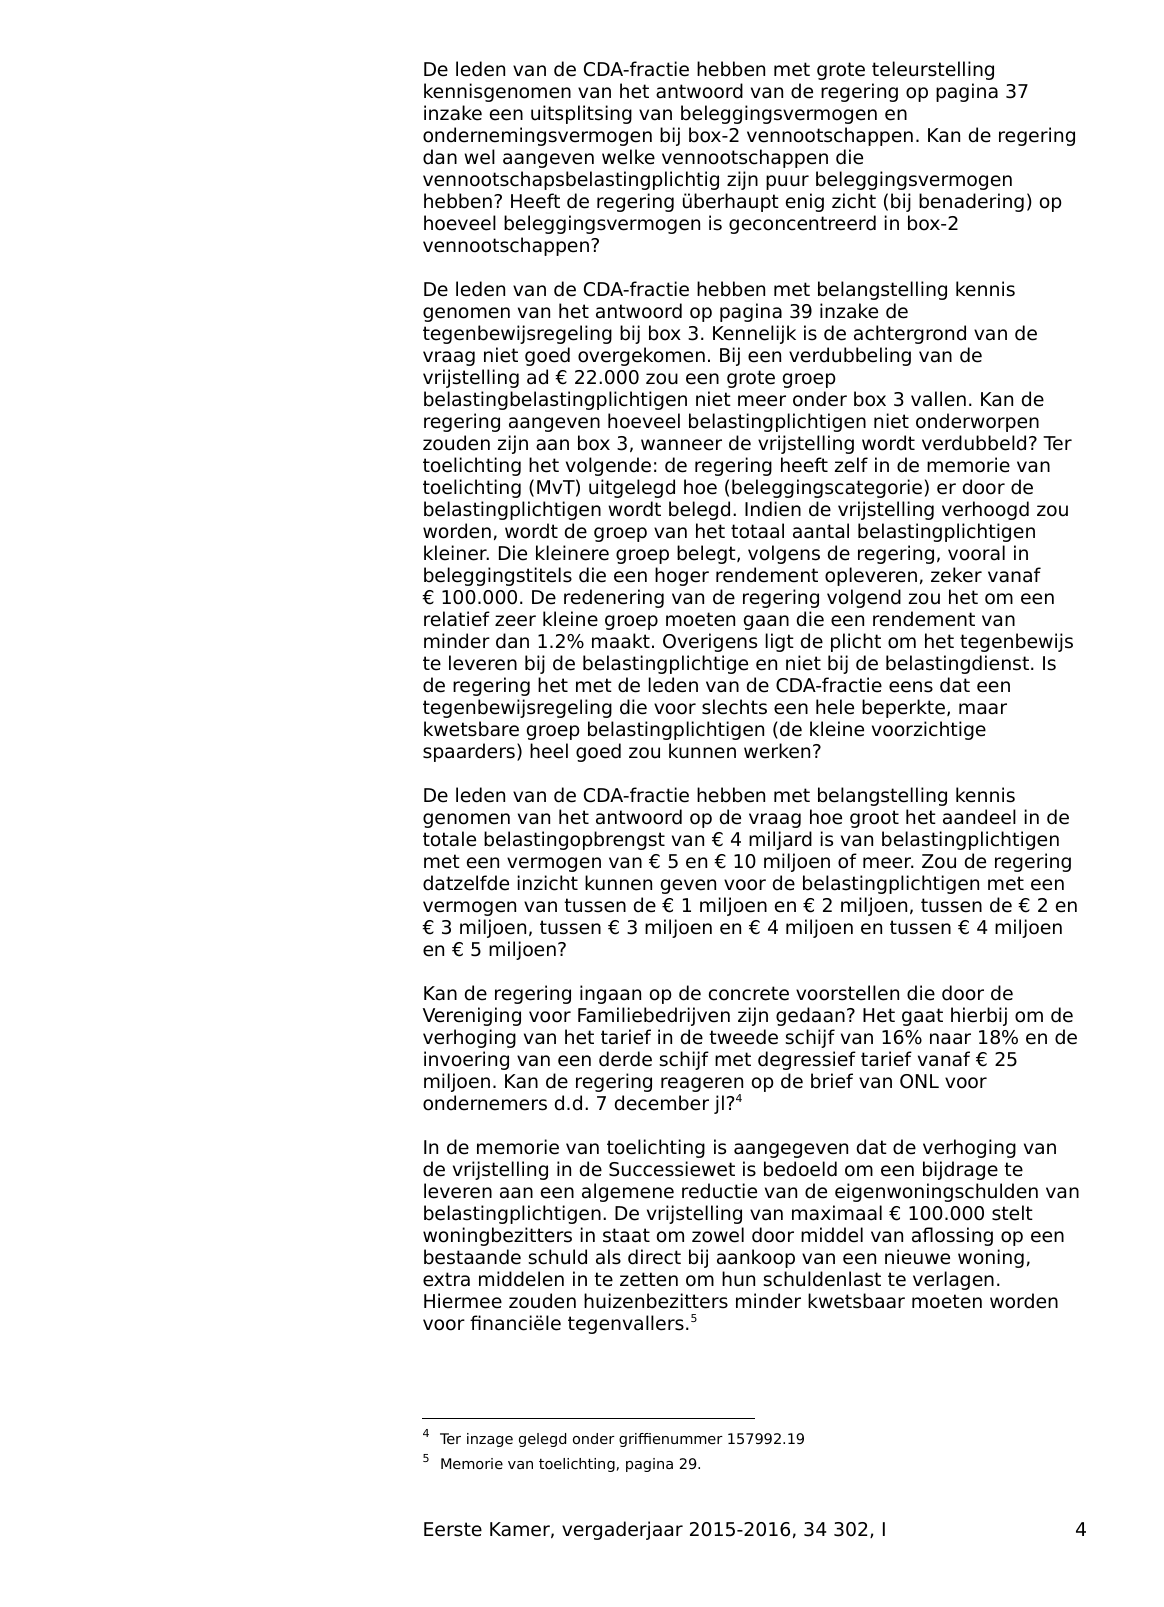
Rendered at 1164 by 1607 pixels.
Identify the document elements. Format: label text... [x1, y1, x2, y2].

text Ter inzage gelegd onder griffienummer 157992.19 [422, 1427, 1087, 1449]
text Memorie van toelichting, pagina 29. [422, 1452, 1087, 1474]
text De leden van de CDA-fractie hebben met belangstelling kennis genomen van het antwoord op pagina 39 inzake de tegenbewijsregeling bij box 3. Kennelijk is de achtergrond van de vraag niet goed overgekomen. Bij een verdubbeling van de vrijstelling ad € 22.000 zou een grote groep belastingbelastingplichtigen niet meer onder box 3 vallen. Kan de regering aangeven hoeveel belastingplichtigen niet onderworpen zouden zijn aan box 3, wanneer de vrijstelling wordt verdubbeld? Ter toelichting het volgende: de regering heeft zelf in de memorie van toelichting (MvT) uitgelegd hoe (beleggingscategorie) er door de belastingplichtigen wordt belegd. Indien de vrijstelling verhoogd zou worden, wordt de groep van het totaal aantal belastingplichtigen kleiner. Die kleinere groep belegt, volgens de regering, vooral in beleggingstitels die een hoger rendement opleveren, zeker vanaf € 100.000. De redenering van de regering volgend zou het om een relatief zeer kleine groep moeten gaan die een rendement van minder dan 1.2% maakt. Overigens ligt de plicht om het tegenbewijs te leveren bij de belastingplichtige en niet bij de belastingdienst. Is de regering het met de leden van de CDA-fractie eens dat een tegenbewijsregeling die voor slechts een hele beperkte, maar kwetsbare groep belastingplichtigen (de kleine voorzichtige spaarders) heel goed zou kunnen werken? [422, 279, 1087, 763]
text De leden van de CDA-fractie hebben met belangstelling kennis genomen van het antwoord op de vraag hoe groot het aandeel in de totale belastingopbrengst van € 4 miljard is van belastingplichtigen met een vermogen van € 5 en € 10 miljoen of meer. Zou de regering datzelfde inzicht kunnen geven voor de belastingplichtigen met een vermogen van tussen de € 1 miljoen en € 2 miljoen, tussen de € 2 en € 3 miljoen, tussen € 3 miljoen en € 4 miljoen en tussen € 4 miljoen en € 5 miljoen? [422, 785, 1087, 961]
text De leden van de CDA-fractie hebben met grote teleurstelling kennisgenomen van het antwoord van de regering op pagina 37 inzake een uitsplitsing van beleggingsvermogen en ondernemingsvermogen bij box-2 vennootschappen. Kan de regering dan wel aangeven welke vennootschappen die vennootschapsbelastingplichtig zijn puur beleggingsvermogen hebben? Heeft de regering überhaupt enig zicht (bij benadering) op hoeveel beleggingsvermogen is geconcentreerd in box-2 vennootschappen? [422, 59, 1087, 257]
text In de memorie van toelichting is aangegeven dat de verhoging van de vrijstelling in de Successiewet is bedoeld om een bijdrage te leveren aan een algemene reductie van de eigenwoningschulden van belastingplichtigen. De vrijstelling van maximaal € 100.000 stelt woningbezitters in staat om zowel door middel van aflossing op een bestaande schuld als direct bij aankoop van een nieuwe woning, extra middelen in te zetten om hun schuldenlast te verlagen. Hiermee zouden huizenbezitters minder kwetsbaar moeten worden voor financiële tegenvallers. [422, 1137, 1087, 1335]
text Kan de regering ingaan op de concrete voorstellen die door de Vereniging voor Familiebedrijven zijn gedaan? Het gaat hierbij om de verhoging van het tarief in de tweede schijf van 16% naar 18% en de invoering van een derde schijf met degressief tarief vanaf € 25 miljoen. Kan de regering reageren op de brief van ONL voor ondernemers d.d. 7 december jl? [422, 983, 1087, 1115]
